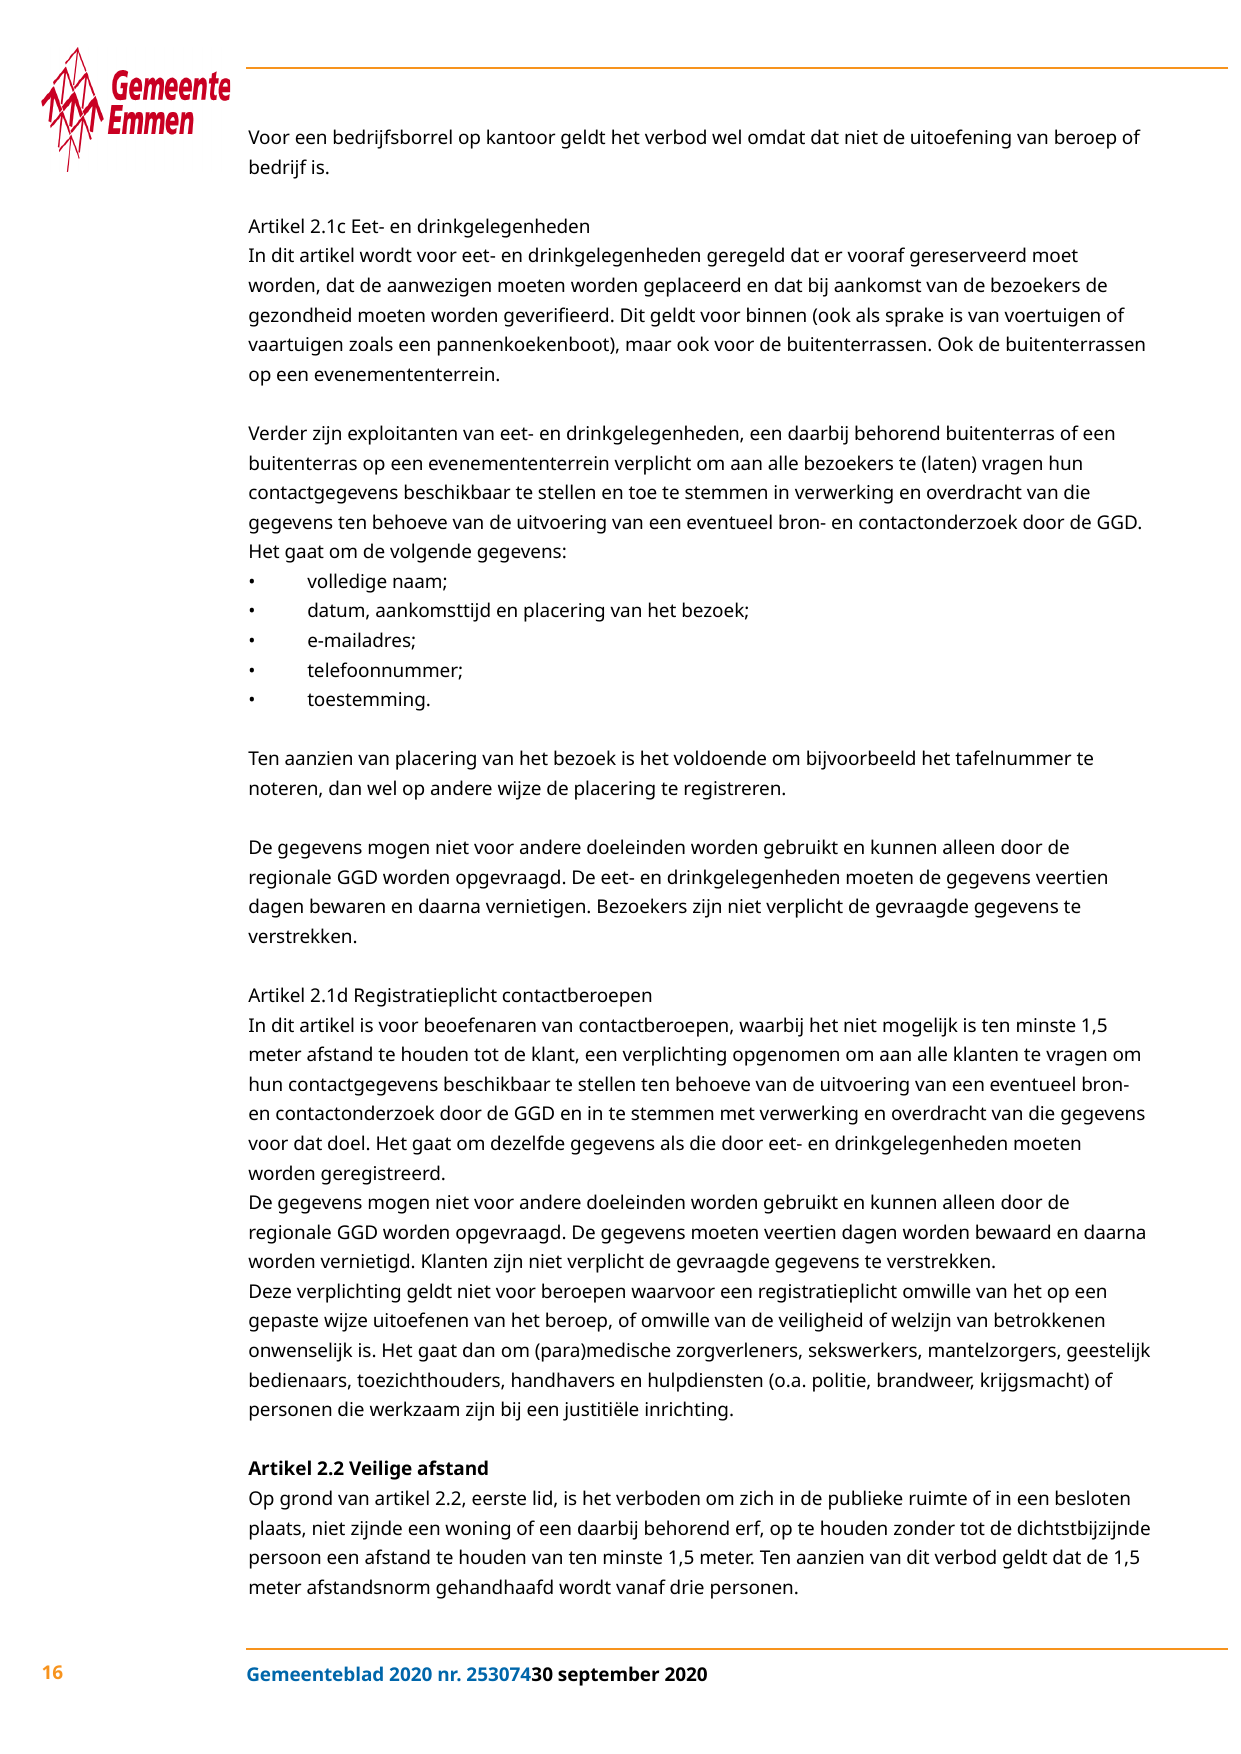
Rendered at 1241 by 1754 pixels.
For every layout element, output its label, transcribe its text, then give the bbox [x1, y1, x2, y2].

picture [41, 47, 231, 172]
text De gegevens mogen niet voor andere doeleinden worden gebruikt en kunnen alleen door de regionale GGD worden opgevraagd. De gegevens moeten veertien dagen worden bewaard en daarna worden vernietigd. Klanten zijn niet verplicht de gevraagde gegevens te verstrekken. [248, 1189, 1152, 1274]
text Artikel 2.1d Registratieplicht contactberoepen [248, 982, 1152, 1008]
list telefoonnummer; [248, 657, 1152, 683]
text In dit artikel wordt voor eet- en drinkgelegenheden geregeld dat er vooraf gereserveerd moet worden, dat de aanwezigen moeten worden geplaceerd en dat bij aankomst van de bezoekers de gezondheid moeten worden geverifieerd. Dit geldt voor binnen (ook als sprake is van voertuigen of vaartuigen zoals een pannenkoekenboot), maar ook voor de buitenterrassen. Ook de buitenterrassen op een evenemententerrein. [248, 243, 1152, 387]
text De gegevens mogen niet voor andere doeleinden worden gebruikt en kunnen alleen door de regionale GGD worden opgevraagd. De eet- en drinkgelegenheden moeten de gegevens veertien dagen bewaren en daarna vernietigen. Bezoekers zijn niet verplicht de gevraagde gegevens te verstrekken. [248, 834, 1152, 949]
text Artikel 2.2 Veilige afstand [248, 1456, 1152, 1481]
text Op grond van artikel 2.2, eerste lid, is het verboden om zich in de publieke ruimte of in een besloten plaats, niet zijnde een woning of een daarbij behorend erf, op te houden zonder tot de dichtstbijzijnde persoon een afstand te houden van ten minste 1,5 meter. Ten aanzien van dit verbod geldt dat de 1,5 meter afstandsnorm gehandhaafd wordt vanaf drie personen. [248, 1485, 1152, 1600]
text In dit artikel is voor beoefenaren van contactberoepen, waarbij het niet mogelijk is ten minste 1,5 meter afstand te houden tot de klant, een verplichting opgenomen om aan alle klanten te vragen om hun contactgegevens beschikbaar te stellen ten behoeve van de uitvoering van een eventueel bron- en contactonderzoek door de GGD en in te stemmen met verwerking en overdracht van die gegevens voor dat doel. Het gaat om dezelfde gegevens als die door eet- en drinkgelegenheden moeten worden geregistreerd. [248, 1012, 1152, 1186]
text Deze verplichting geldt niet voor beroepen waarvoor een registratieplicht omwille van het op een gepaste wijze uitoefenen van het beroep, of omwille van de veiligheid of welzijn van betrokkenen onwenselijk is. Het gaat dan om (para)medische zorgverleners, sekswerkers, mantelzorgers, geestelijk bedienaars, toezichthouders, handhavers en hulpdiensten (o.a. politie, brandweer, krijgsmacht) of personen die werkzaam zijn bij een justitiële inrichting. [248, 1278, 1152, 1422]
text Verder zijn exploitanten van eet- en drinkgelegenheden, een daarbij behorend buitenterras of een buitenterras op een evenemententerrein verplicht om aan alle bezoekers te (laten) vragen hun contactgegevens beschikbaar te stellen en toe te stemmen in verwerking en overdracht van die gegevens ten behoeve van de uitvoering van een eventueel bron- en contactonderzoek door de GGD. Het gaat om de volgende gegevens: [248, 420, 1152, 564]
text Ten aanzien van placering van het bezoek is het voldoende om bijvoorbeeld het tafelnummer te noteren, dan wel op andere wijze de placering te registreren. [248, 746, 1152, 801]
list e-mailadres; [248, 627, 1152, 653]
list toestemming. [248, 686, 1152, 712]
list datum, aankomsttijd en placering van het bezoek; [248, 598, 1152, 623]
text Voor een bedrijfsborrel op kantoor geldt het verbod wel omdat dat niet de uitoefening van beroep of bedrijf is. [248, 124, 1152, 180]
text Artikel 2.1c Eet- en drinkgelegenheden [248, 213, 1152, 239]
list volledige naam; [248, 568, 1152, 594]
